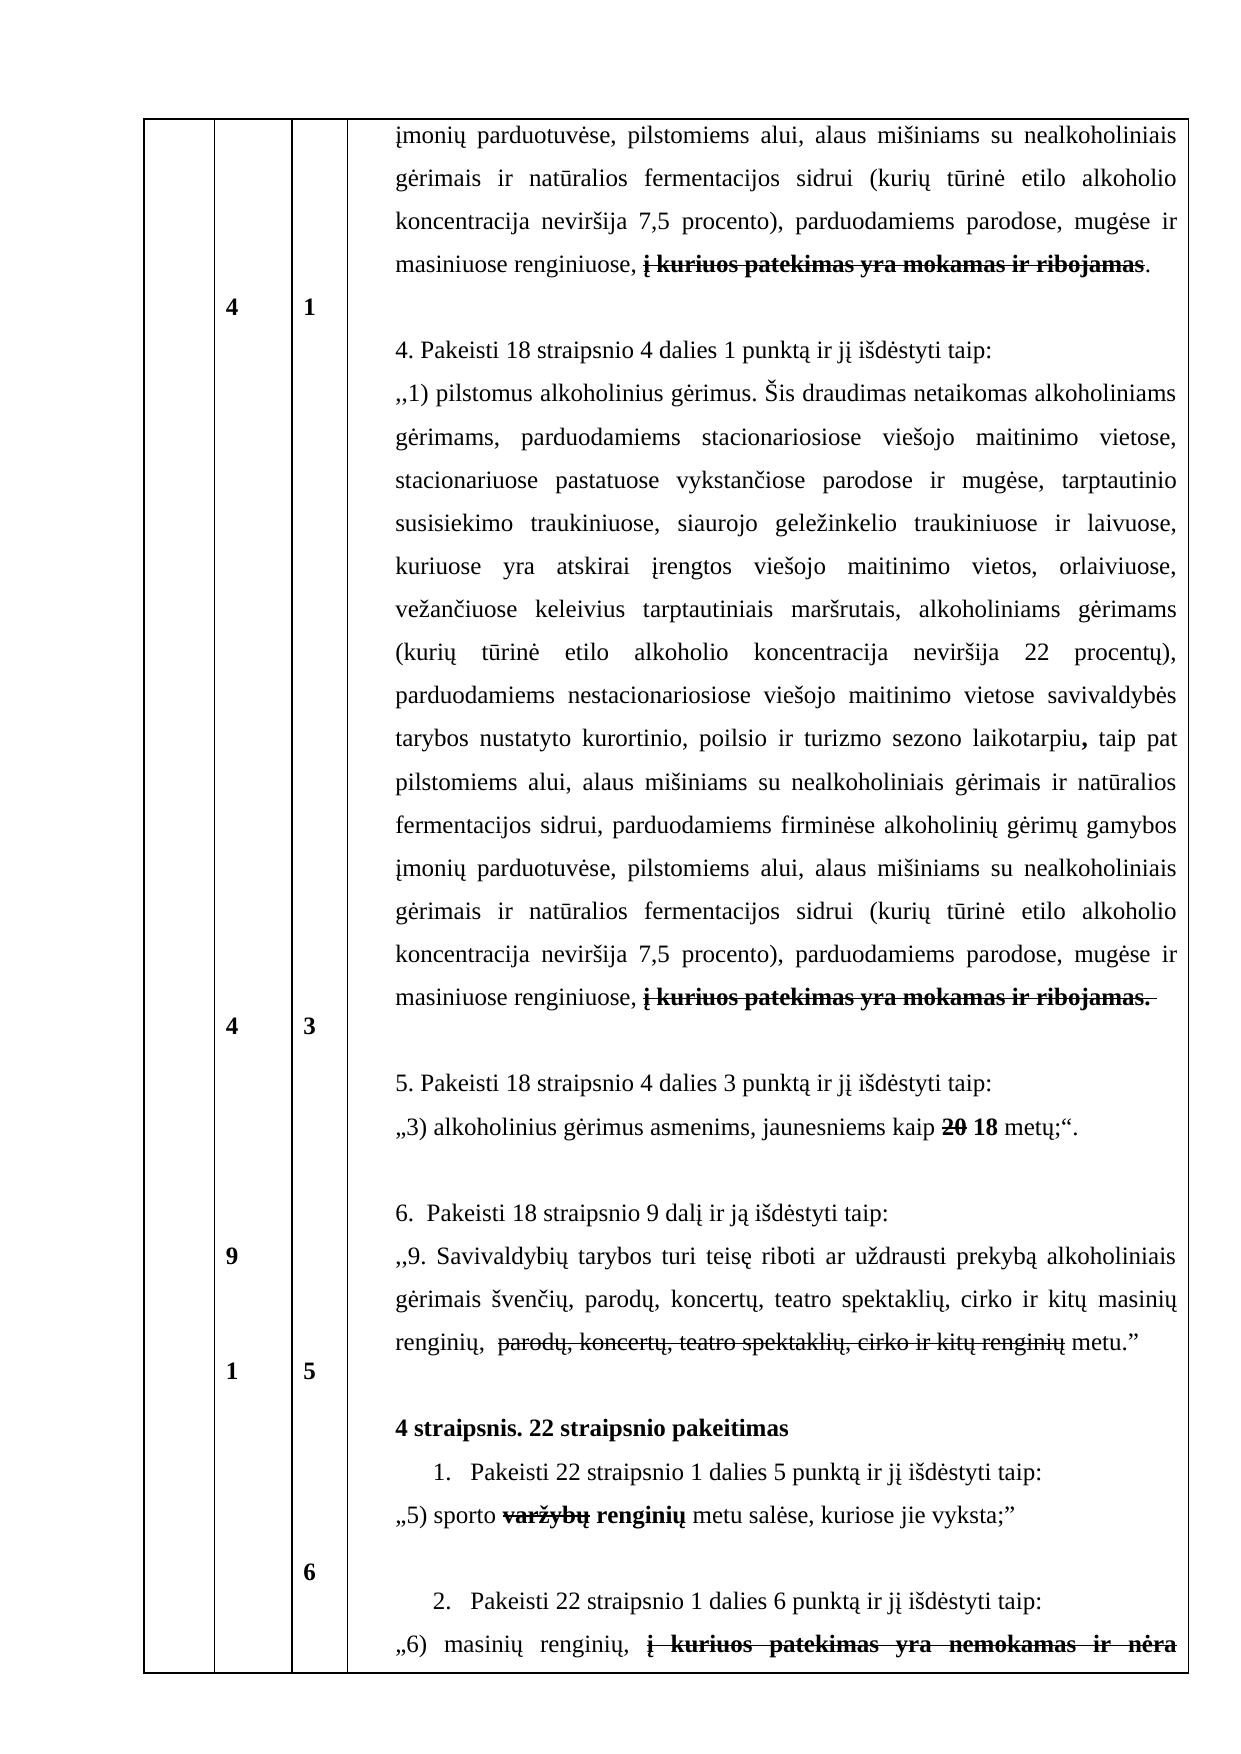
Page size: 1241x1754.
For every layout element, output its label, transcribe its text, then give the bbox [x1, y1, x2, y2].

table_cell 1 3 5 6 [293, 120, 347, 1672]
table_cell [145, 120, 214, 1672]
table_cell 4 4 9 1 [215, 120, 291, 1672]
table_cell įmonių parduotuvėse, pilstomiems alui, alaus mišiniams su nealkoholiniais gėrimais ir natūralios fermentacijos sidrui (kurių tūrinė etilo alkoholio koncentracija neviršija 7,5 procento), parduodamiems parodose, mugėse ir masiniuose renginiuose, į kuriuos patekimas yra mokamas ir ribojamas. 4. Pakeisti 18 straipsnio 4 dalies 1 punktą ir jį išdėstyti taip: ,,1) pilstomus alkoholinius gėrimus. Šis draudimas netaikomas alkoholiniams gėrimams, parduodamiems stacionariosiose viešojo maitinimo vietose, stacionariuose pastatuose vykstančiose parodose ir mugėse, tarptautinio susisiekimo traukiniuose, siaurojo geležinkelio traukiniuose ir laivuose, kuriuose yra atskirai įrengtos viešojo maitinimo vietos, orlaiviuose, vežančiuose keleivius tarptautiniais maršrutais, alkoholiniams gėrimams (kurių tūrinė etilo alkoholio koncentracija neviršija 22 procentų), parduodamiems nestacionariosiose viešojo maitinimo vietose savivaldybės tarybos nustatyto kurortinio, poilsio ir turizmo sezono laikotarpiu, taip pat pilstomiems alui, alaus mišiniams su nealkoholiniais gėrimais ir natūralios fermentacijos sidrui, parduodamiems firminėse alkoholinių gėrimų gamybos įmonių parduotuvėse, pilstomiems alui, alaus mišiniams su nealkoholiniais gėrimais ir natūralios fermentacijos sidrui (kurių tūrinė etilo alkoholio koncentracija neviršija 7,5 procento), parduodamiems parodose, mugėse ir masiniuose renginiuose, į kuriuos patekimas yra mokamas ir ribojamas. 5. Pakeisti 18 straipsnio 4 dalies 3 punktą ir jį išdėstyti taip: „3) alkoholinius gėrimus asmenims, jaunesniems kaip 20 18 metų;“. 6. Pakeisti 18 straipsnio 9 dalį ir ją išdėstyti taip: ,,9. Savivaldybių tarybos turi teisę riboti ar uždrausti prekybą alkoholiniais gėrimais švenčių, parodų, koncertų, teatro spektaklių, cirko ir kitų masinių renginių, parodų, koncertų, teatro spektaklių, cirko ir kitų renginių metu.” 4 straipsnis. 22 straipsnio pakeitimas Pakeisti 22 straipsnio 1 dalies 5 punktą ir jį išdėstyti taip: „5) sporto varžybų renginių metu salėse, kuriose jie vyksta;” Pakeisti 22 straipsnio 1 dalies 6 punktą ir jį išdėstyti taip: „6) masinių renginių, į kuriuos patekimas yra nemokamas ir nėra [348, 120, 1188, 1672]
